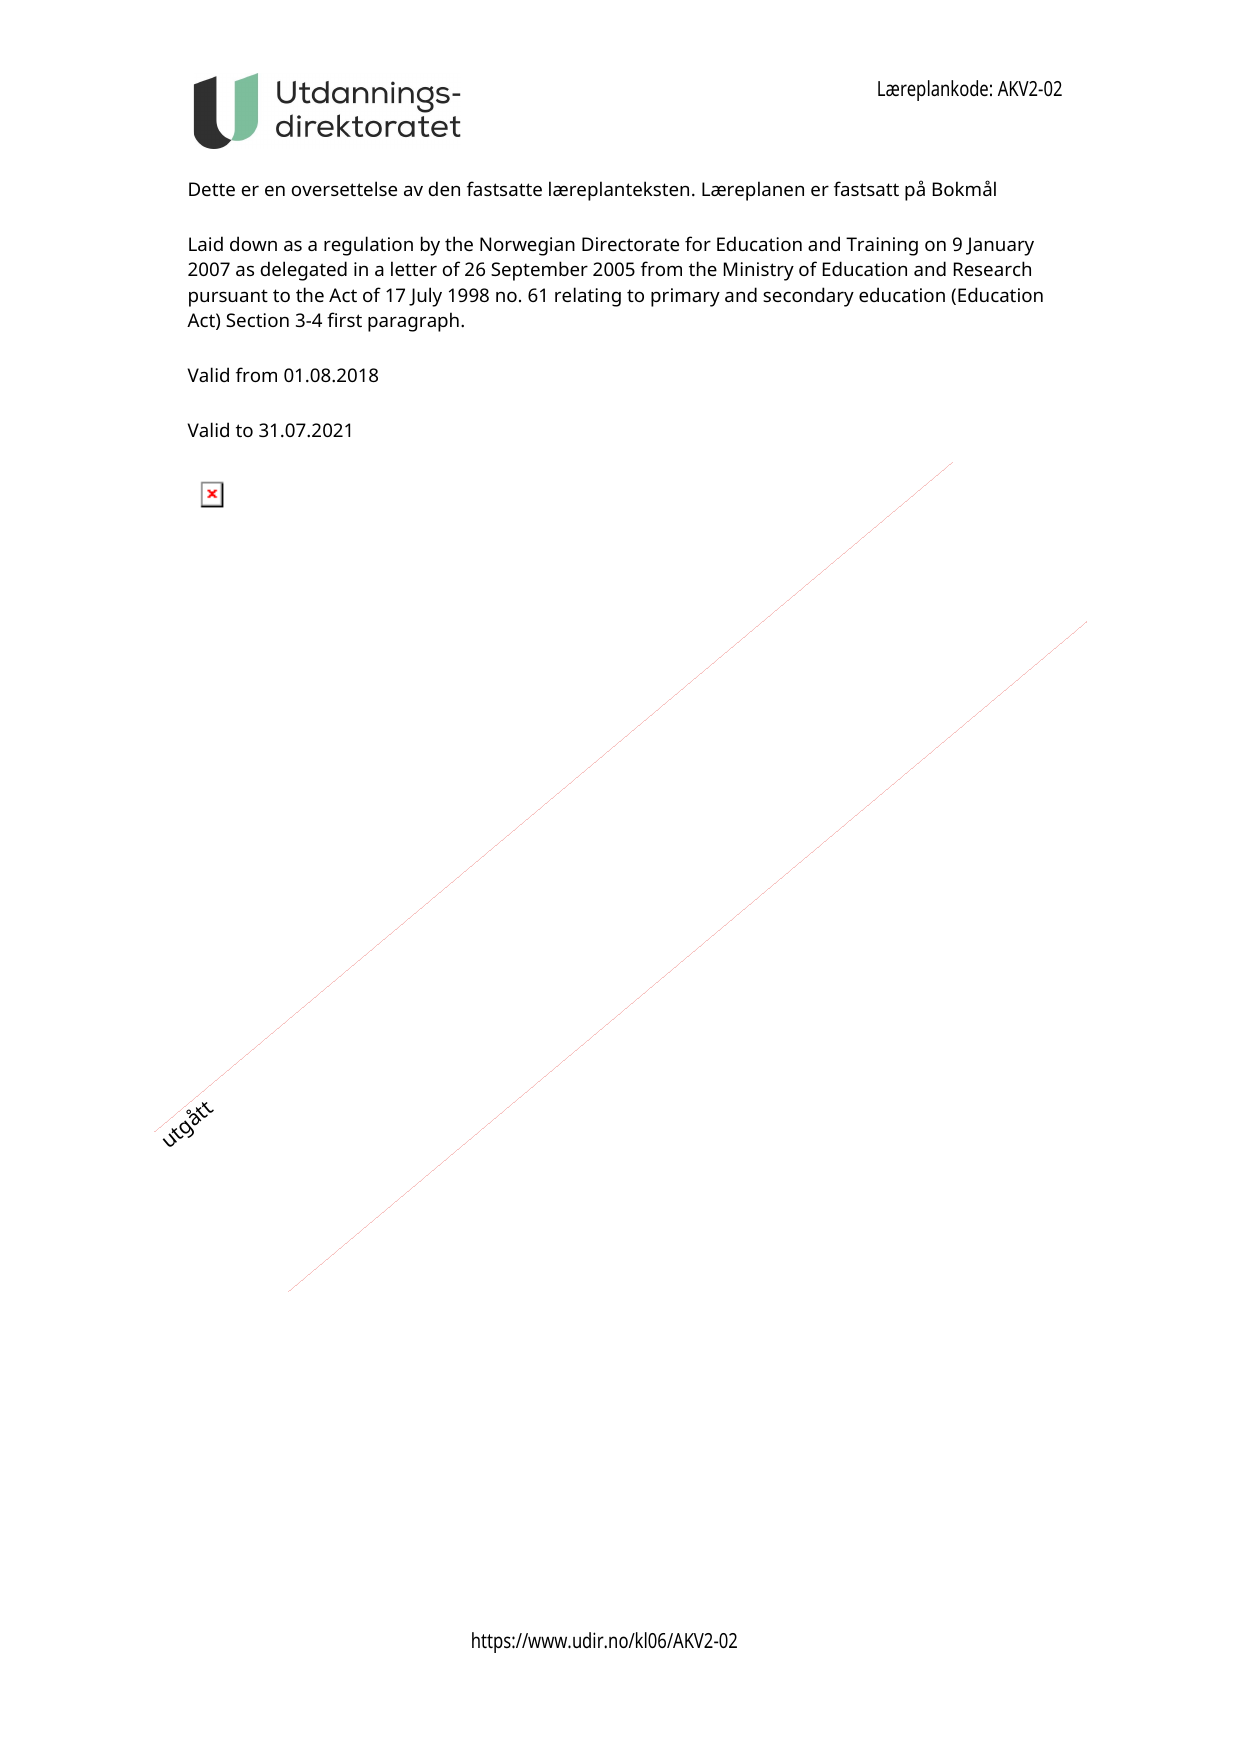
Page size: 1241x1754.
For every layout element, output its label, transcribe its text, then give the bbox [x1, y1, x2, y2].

picture [193, 73, 461, 149]
text Valid from 01.08.2018 [384, 362, 1053, 388]
picture [187, 471, 238, 522]
text Laid down as a regulation by the Norwegian Directorate for Education and Training on 9 January 2007 as delegated in a letter of 26 September 2005 from the Ministry of Education and Research pursuant to the Act of 17 July 1998 no. 61 relating to primary and secondary education (Education Act) Section 3-4 first paragraph. [465, 231, 1053, 333]
text Valid to 31.07.2021 [359, 417, 1053, 442]
